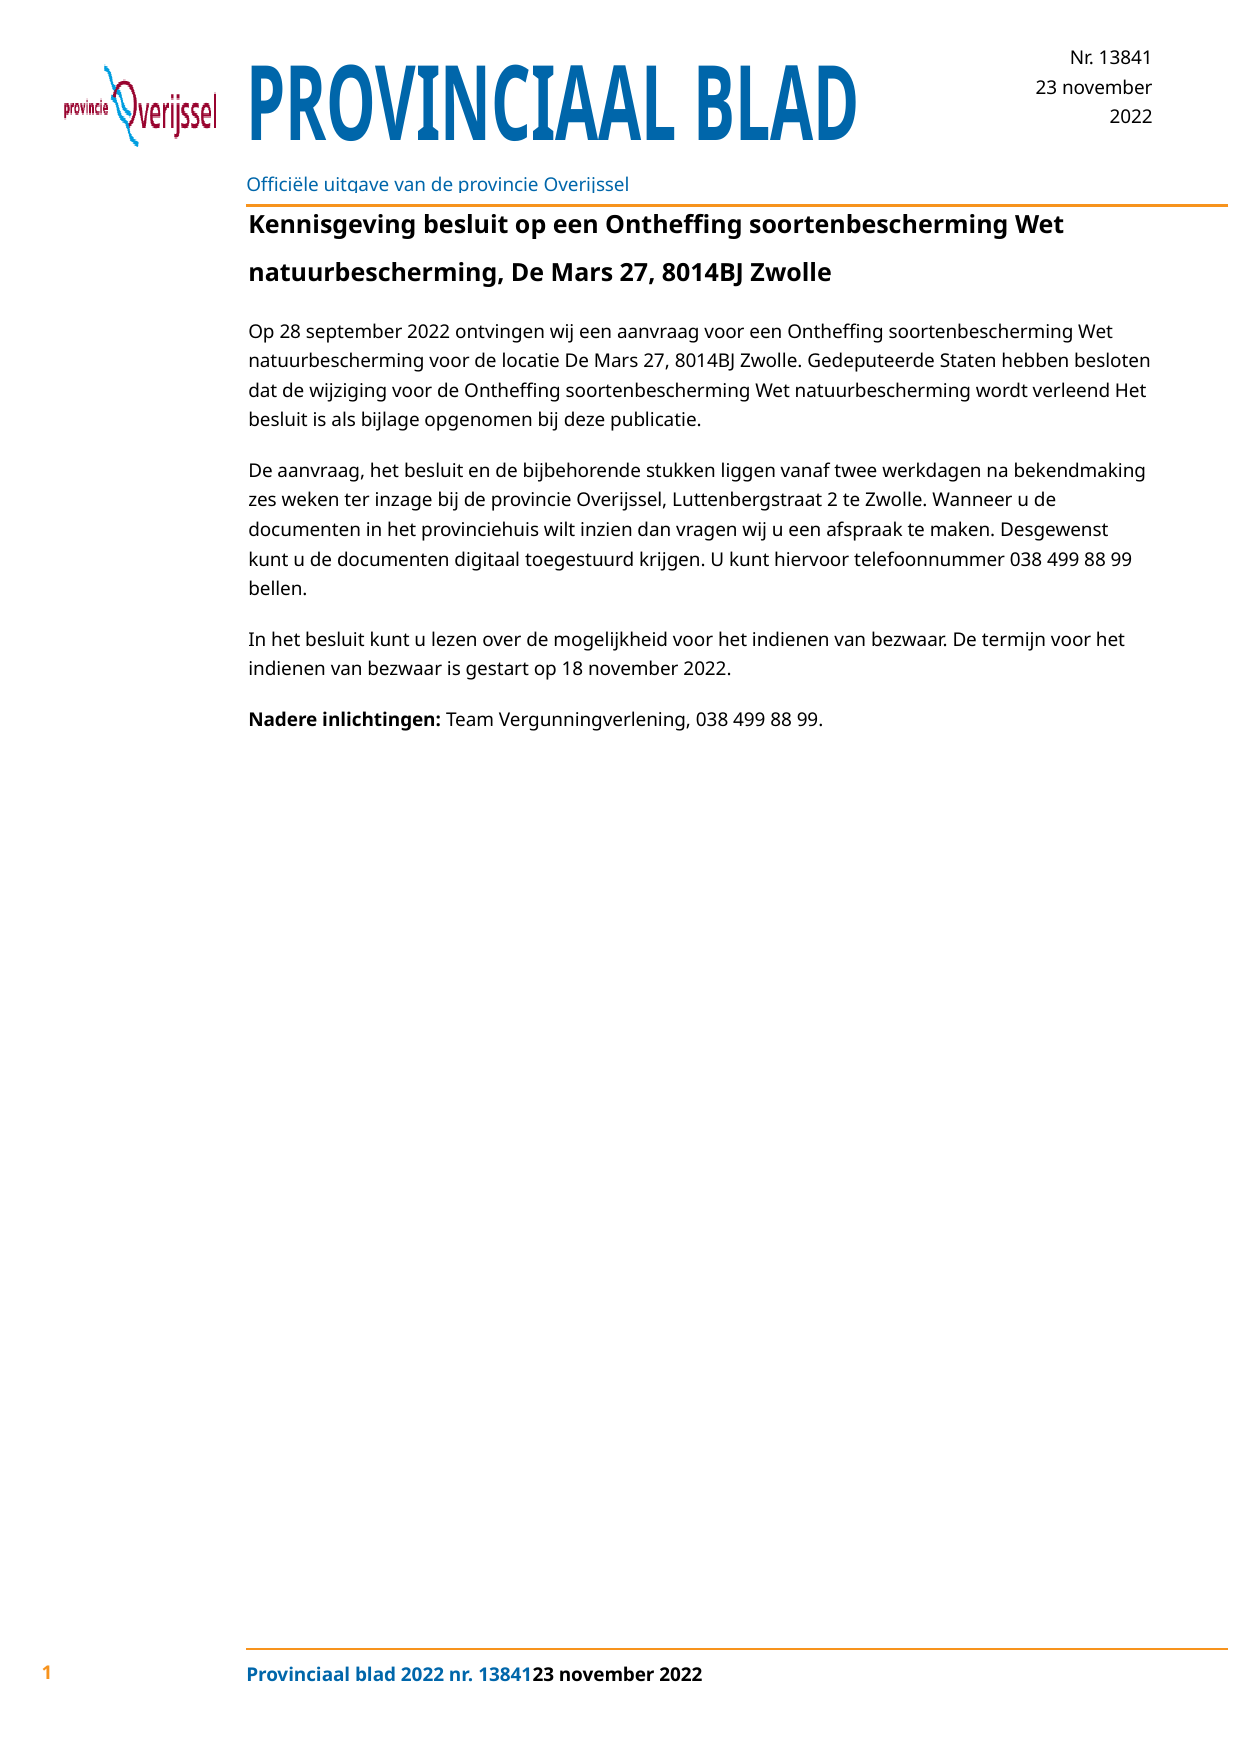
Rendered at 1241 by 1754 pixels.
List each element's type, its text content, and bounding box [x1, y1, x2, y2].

text Kennisgeving besluit op een Ontheffing soortenbescherming Wet natuurbescherming, De Mars 27, 8014BJ Zwolle [248, 207, 1152, 288]
text Op 28 september 2022 ontvingen wij een aanvraag voor een Ontheffing soortenbescherming Wet natuurbescherming voor de locatie De Mars 27, 8014BJ Zwolle. Gedeputeerde Staten hebben besloten dat de wijziging voor de Ontheffing soortenbescherming Wet natuurbescherming wordt verleend Het besluit is als bijlage opgenomen bij deze publicatie. [248, 318, 1152, 432]
text De aanvraag, het besluit en de bijbehorende stukken liggen vanaf twee werkdagen na bekendmaking zes weken ter inzage bij de provincie Overijssel, Luttenbergstraat 2 te Zwolle. Wanneer u de documenten in het provinciehuis wilt inzien dan vragen wij u een afspraak te maken. Desgewenst kunt u de documenten digitaal toegestuurd krijgen. U kunt hiervoor telefoonnummer 038 499 88 99 bellen. [248, 457, 1152, 601]
text Nadere inlichtingen: Team Vergunningverlening, 038 499 88 99. [248, 706, 1152, 732]
picture [41, 47, 231, 172]
text In het besluit kunt u lezen over de mogelijkheid voor het indienen van bezwaar. De termijn voor het indienen van bezwaar is gestart op 18 november 2022. [248, 626, 1152, 681]
